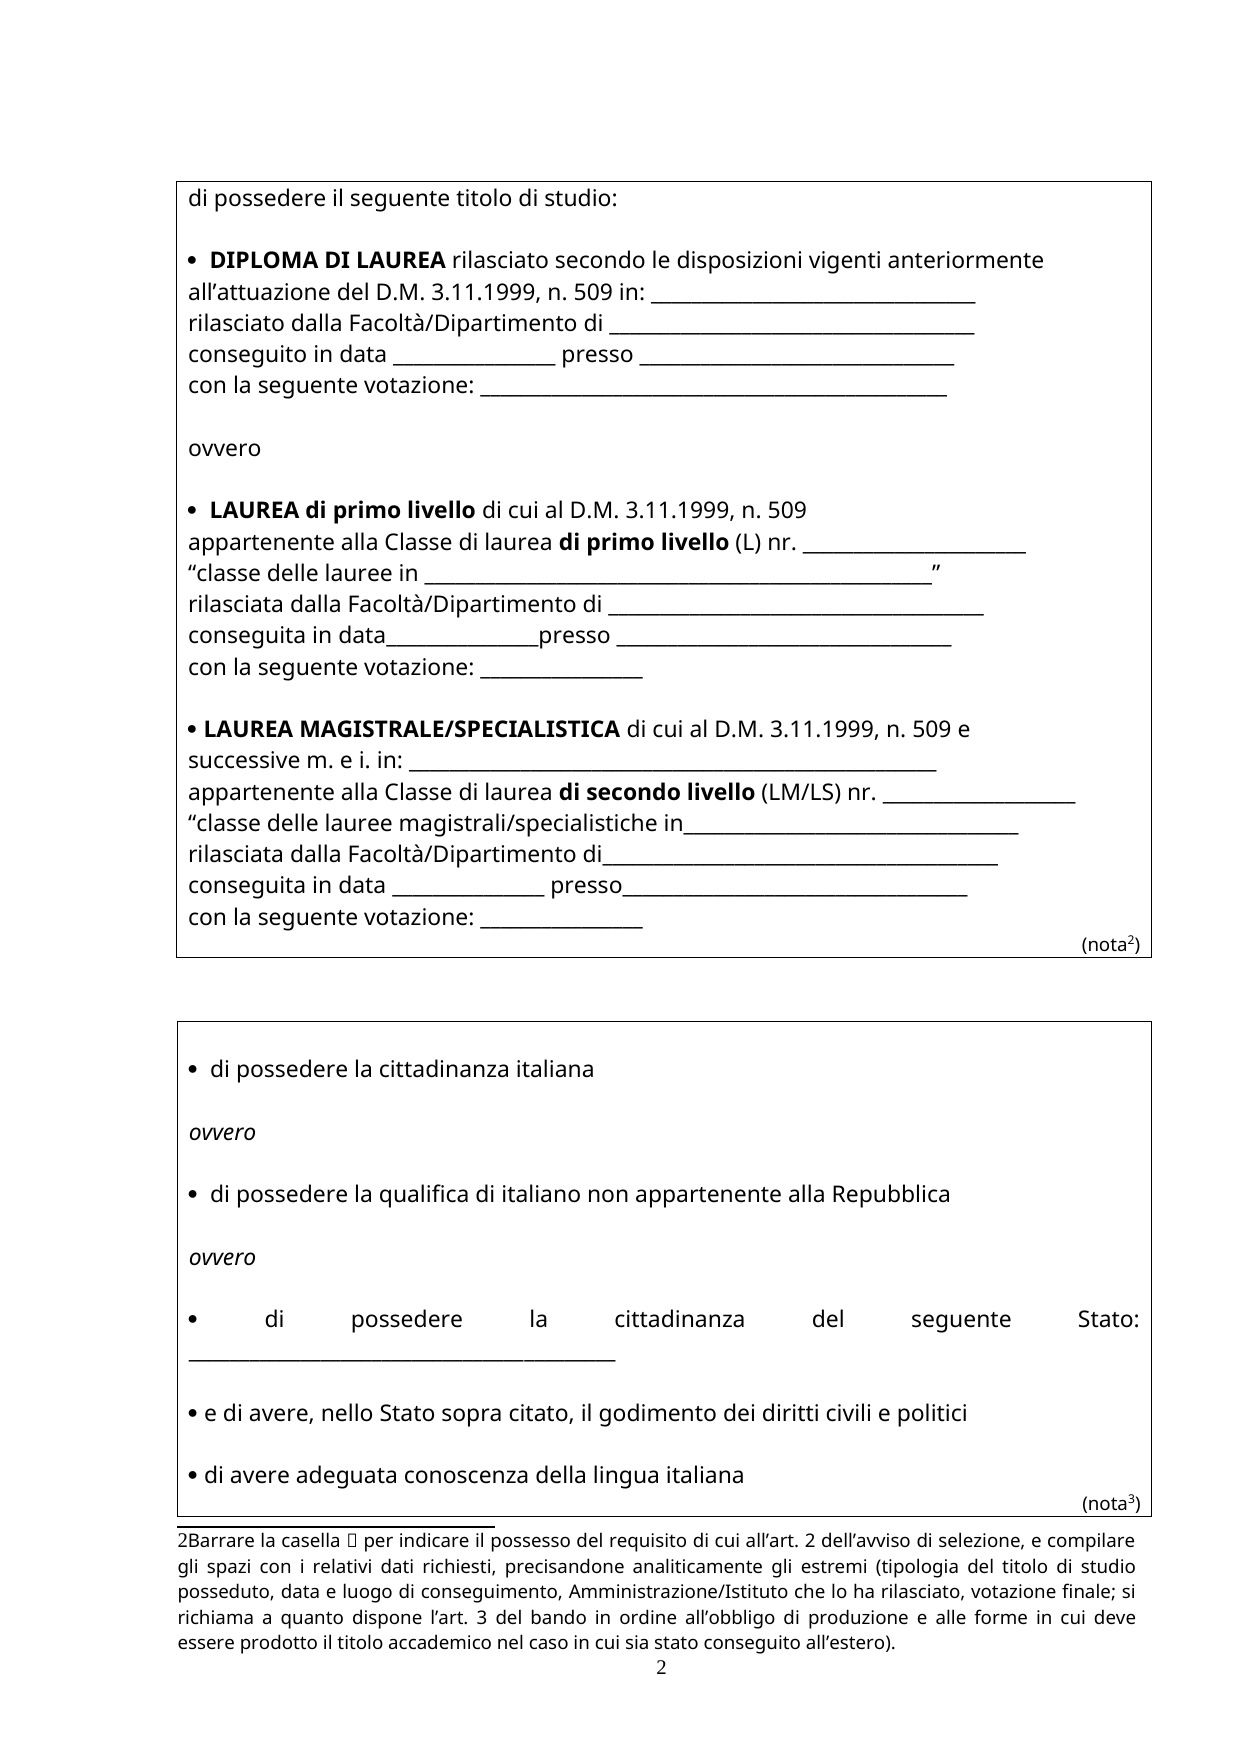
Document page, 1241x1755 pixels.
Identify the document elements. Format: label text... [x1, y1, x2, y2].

table_header  di possedere la cittadinanza italiana ovvero  di possedere la qualifica di italiano non appartenente alla Repubblica ovvero  di possedere la cittadinanza del seguente Stato: __________________________________________  e di avere, nello Stato sopra citato, il godimento dei diritti civili e politici  di avere adeguata conoscenza della lingua italiana (nota) [178, 1022, 1151, 1516]
table_header di possedere il seguente titolo di studio:  DIPLOMA DI LAUREA rilasciato secondo le disposizioni vigenti anteriormente all’attuazione del D.M. 3.11.1999, n. 509 in: ________________________________ rilasciato dalla Facoltà/Dipartimento di ____________________________________ conseguito in data ________________ presso _______________________________ con la seguente votazione: ______________________________________________ ovvero  LAUREA di primo livello di cui al D.M. 3.11.1999, n. 509 appartenente alla Classe di laurea di primo livello (L) nr. ______________________ “classe delle lauree in __________________________________________________” rilasciata dalla Facoltà/Dipartimento di _____________________________________ conseguita in data_______________presso _________________________________ con la seguente votazione: ________________  LAUREA MAGISTRALE/SPECIALISTICA di cui al D.M. 3.11.1999, n. 509 e successive m. e i. in: ____________________________________________________ appartenente alla Classe di laurea di secondo livello (LM/LS) nr. ___________________ “classe delle lauree magistrali/specialistiche in_________________________________ rilasciata dalla Facoltà/Dipartimento di_______________________________________ conseguita in data _______________ presso__________________________________ con la seguente votazione: ________________ (nota) [177, 182, 1151, 957]
